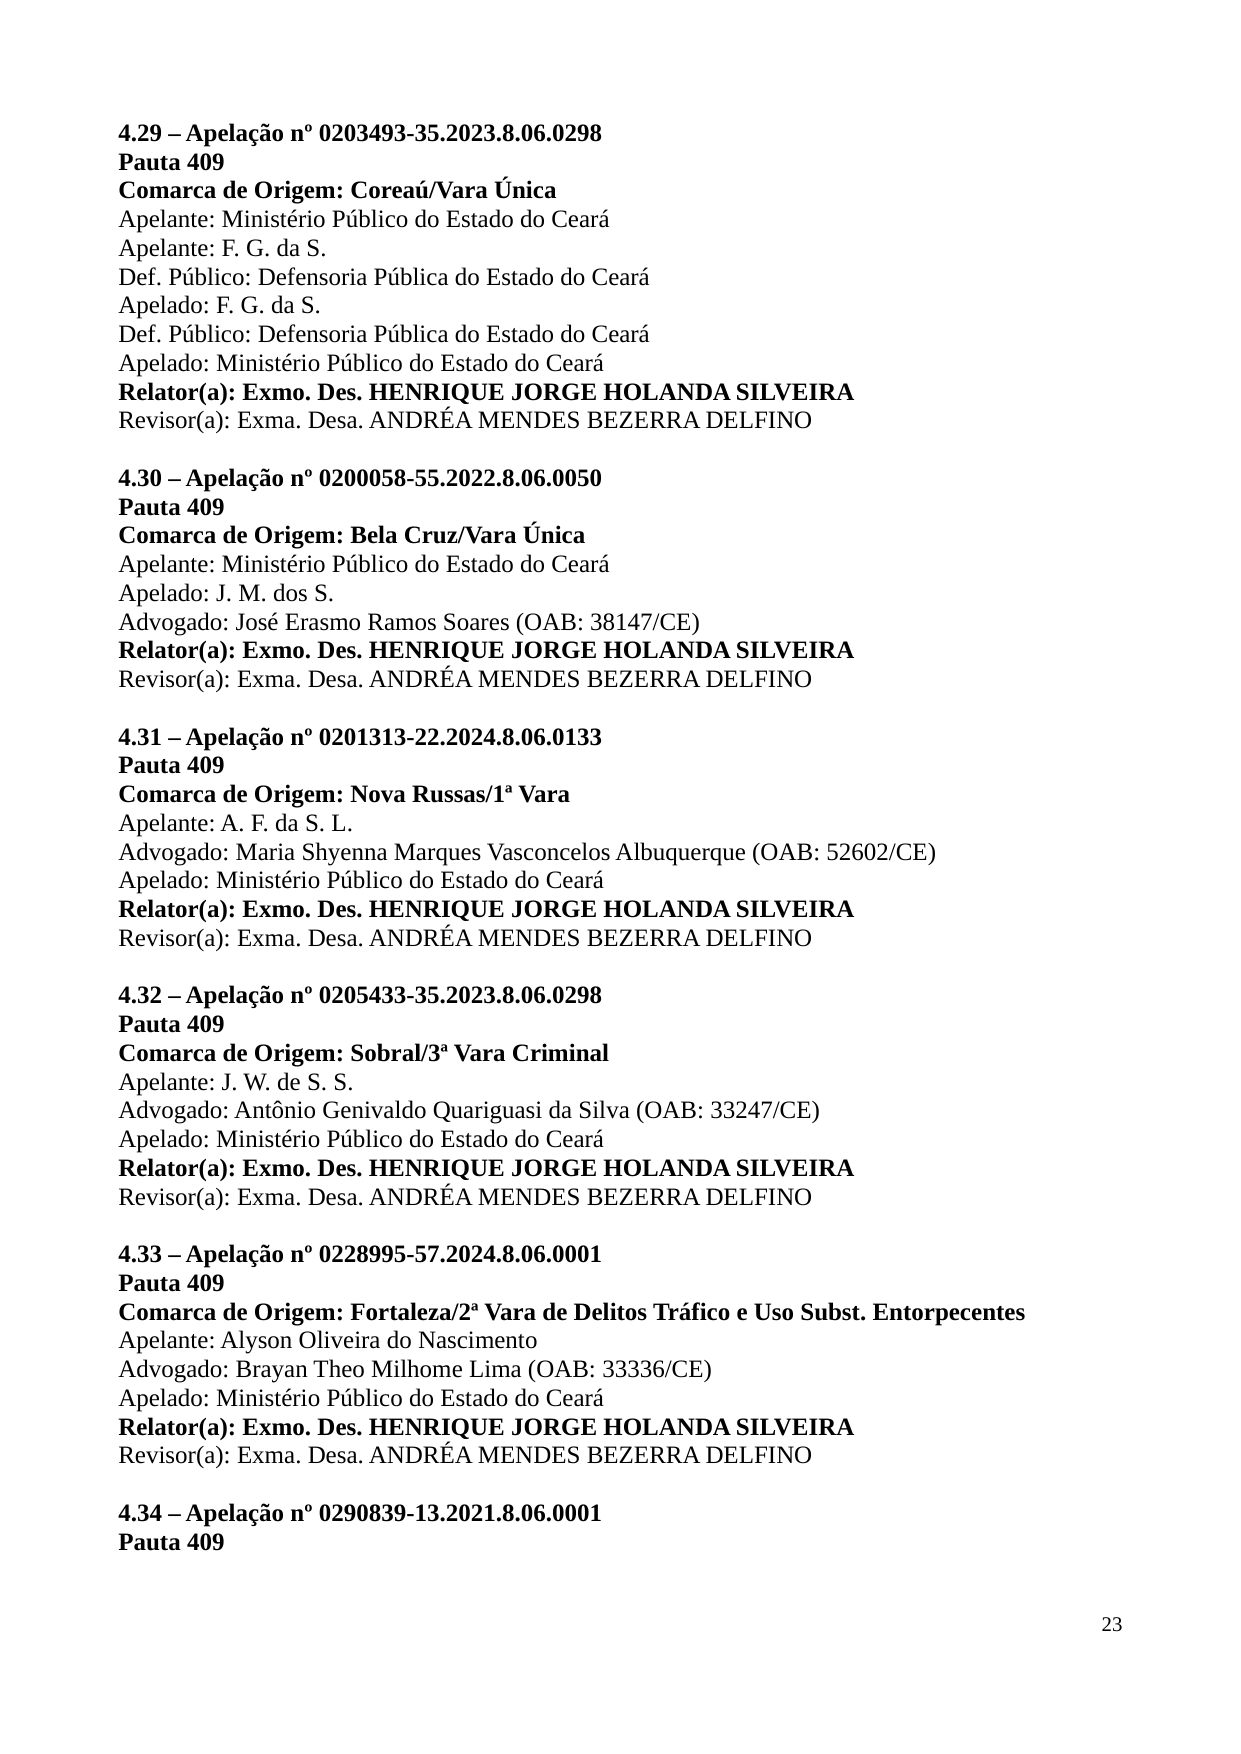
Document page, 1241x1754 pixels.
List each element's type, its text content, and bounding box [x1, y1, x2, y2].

text 4.33 – Apelação nº 0228995-57.2024.8.06.0001 [118, 1239, 1122, 1268]
text Apelado: Ministério Público do Estado do Ceará [118, 348, 1122, 377]
text Comarca de Origem: Sobral/3ª Vara Criminal [118, 1038, 1122, 1067]
text Pauta 409 [118, 1268, 1122, 1297]
text Comarca de Origem: Bela Cruz/Vara Única [118, 521, 1122, 549]
text Pauta 409 [118, 1527, 1122, 1556]
text Comarca de Origem: Fortaleza/2ª Vara de Delitos Tráfico e Uso Subst. Entorpecentes [118, 1297, 1122, 1326]
text Pauta 409 [118, 751, 1122, 779]
text Apelante: Ministério Público do Estado do Ceará [118, 549, 1122, 578]
text Relator(a): Exmo. Des. HENRIQUE JORGE HOLANDA SILVEIRA [118, 636, 1122, 664]
text Relator(a): Exmo. Des. HENRIQUE JORGE HOLANDA SILVEIRA [118, 1153, 1122, 1182]
text Pauta 409 [118, 147, 1122, 176]
text Pauta 409 [118, 492, 1122, 521]
text Apelante: F. G. da S. [118, 233, 1122, 262]
text 4.29 – Apelação nº 0203493-35.2023.8.06.0298 [118, 118, 1122, 147]
text Advogado: Maria Shyenna Marques Vasconcelos Albuquerque (OAB: 52602/CE) [118, 837, 1122, 866]
text Advogado: Antônio Genivaldo Quariguasi da Silva (OAB: 33247/CE) [118, 1096, 1122, 1124]
text Revisor(a): Exma. Desa. ANDRÉA MENDES BEZERRA DELFINO [118, 664, 1122, 693]
text Apelado: J. M. dos S. [118, 578, 1122, 607]
text Apelado: Ministério Público do Estado do Ceará [118, 1124, 1122, 1153]
text Advogado: José Erasmo Ramos Soares (OAB: 38147/CE) [118, 607, 1122, 636]
text Comarca de Origem: Nova Russas/1ª Vara [118, 779, 1122, 808]
text Apelado: Ministério Público do Estado do Ceará [118, 866, 1122, 894]
text Revisor(a): Exma. Desa. ANDRÉA MENDES BEZERRA DELFINO [118, 406, 1122, 434]
text Advogado: Brayan Theo Milhome Lima (OAB: 33336/CE) [118, 1354, 1122, 1383]
text Relator(a): Exmo. Des. HENRIQUE JORGE HOLANDA SILVEIRA [118, 894, 1122, 923]
text 4.34 – Apelação nº 0290839-13.2021.8.06.0001 [118, 1498, 1122, 1527]
text Relator(a): Exmo. Des. HENRIQUE JORGE HOLANDA SILVEIRA [118, 1412, 1122, 1441]
text Revisor(a): Exma. Desa. ANDRÉA MENDES BEZERRA DELFINO [118, 923, 1122, 952]
text 4.32 – Apelação nº 0205433-35.2023.8.06.0298 [118, 981, 1122, 1009]
text Apelante: Ministério Público do Estado do Ceará [118, 204, 1122, 233]
text 4.31 – Apelação nº 0201313-22.2024.8.06.0133 [118, 722, 1122, 751]
text Def. Público: Defensoria Pública do Estado do Ceará [118, 262, 1122, 291]
text Apelante: Alyson Oliveira do Nascimento [118, 1326, 1122, 1354]
text 4.30 – Apelação nº 0200058-55.2022.8.06.0050 [118, 463, 1122, 492]
text Relator(a): Exmo. Des. HENRIQUE JORGE HOLANDA SILVEIRA [118, 377, 1122, 406]
text Apelado: Ministério Público do Estado do Ceará [118, 1383, 1122, 1412]
text Def. Público: Defensoria Pública do Estado do Ceará [118, 319, 1122, 348]
text Pauta 409 [118, 1009, 1122, 1038]
text Revisor(a): Exma. Desa. ANDRÉA MENDES BEZERRA DELFINO [118, 1441, 1122, 1469]
text Revisor(a): Exma. Desa. ANDRÉA MENDES BEZERRA DELFINO [118, 1182, 1122, 1211]
text Apelante: J. W. de S. S. [118, 1067, 1122, 1096]
text Apelante: A. F. da S. L. [118, 808, 1122, 837]
text Comarca de Origem: Coreaú/Vara Única [118, 176, 1122, 204]
text Apelado: F. G. da S. [118, 291, 1122, 319]
